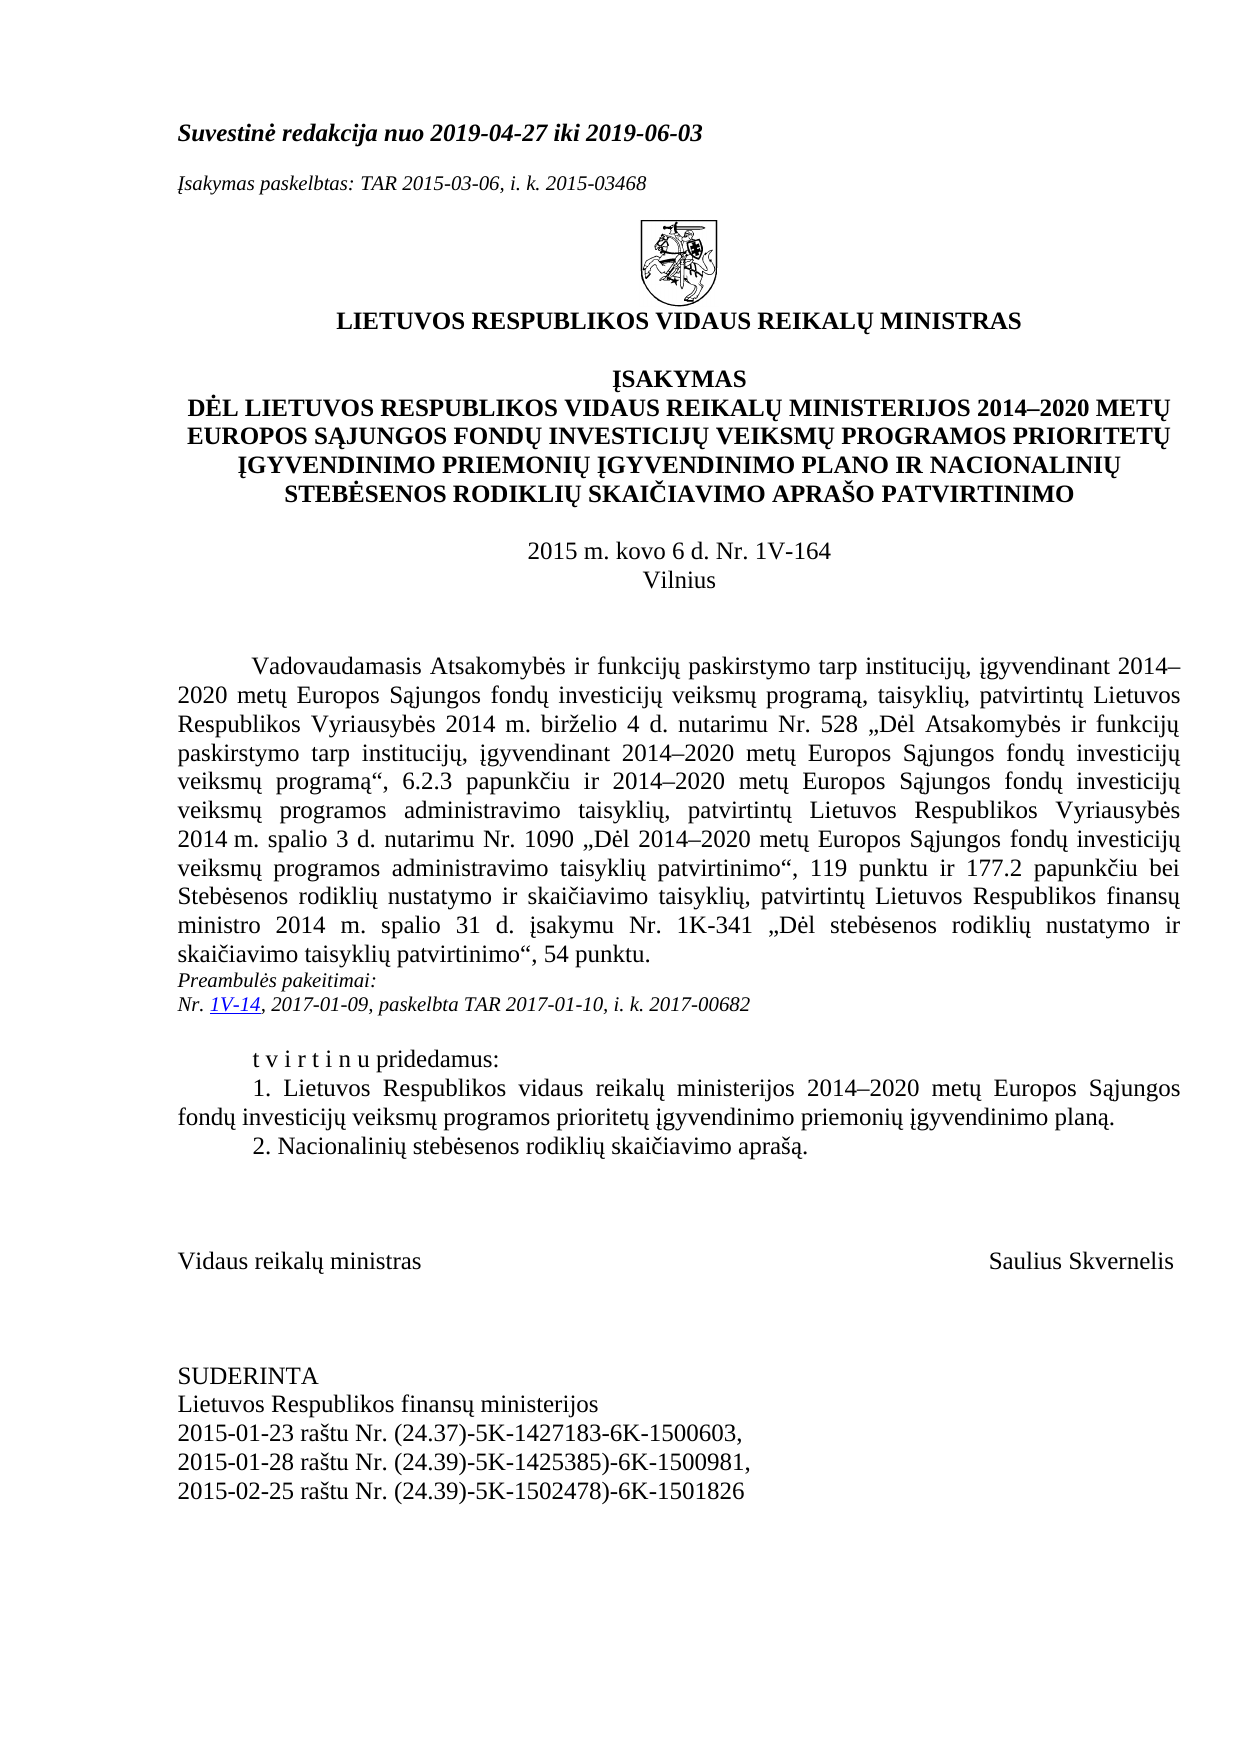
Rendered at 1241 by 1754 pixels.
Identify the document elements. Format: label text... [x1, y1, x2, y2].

text Suvestinė redakcija nuo 2019-04-27 iki 2019-06-03 [177, 118, 1181, 147]
text 2. Nacionalinių stebėsenos rodiklių skaičiavimo aprašą. [177, 1131, 1181, 1159]
text Preambulės pakeitimai: [177, 968, 1181, 992]
text LIETUVOS RESPUBLIKOS VIDAUS REIKALŲ MINISTRAS [177, 306, 1181, 335]
text Lietuvos Respublikos finansų ministerijos [177, 1389, 1181, 1418]
text Vadovaudamasis Atsakomybės ir funkcijų paskirstymo tarp institucijų, įgyvendinant 2014–2020 metų Europos Sąjungos fondų investicijų veiksmų programą, taisyklių, patvirtintų Lietuvos Respublikos Vyriausybės 2014 m. birželio 4 d. nutarimu Nr. 528 „Dėl Atsakomybės ir funkcijų paskirstymo tarp institucijų, įgyvendinant 2014–2020 metų Europos Sąjungos fondų investicijų veiksmų programą“, 6.2.3 papunkčiu ir 2014–2020 metų Europos Sąjungos fondų investicijų veiksmų programos administravimo taisyklių, patvirtintų Lietuvos Respublikos Vyriausybės 2014 m. spalio 3 d. nutarimu Nr. 1090 „Dėl 2014–2020 metų Europos Sąjungos fondų investicijų veiksmų programos administravimo taisyklių patvirtinimo“, 119 punktu ir 177.2 papunkčiu bei Stebėsenos rodiklių nustatymo ir skaičiavimo taisyklių, patvirtintų Lietuvos Respublikos finansų ministro 2014 m. spalio 31 d. įsakymu Nr. 1K-341 „Dėl stebėsenos rodiklių nustatymo ir skaičiavimo taisyklių patvirtinimo“, 54 punktu. [177, 651, 1181, 968]
text Nr. 1V-14, 2017-01-09, paskelbta TAR 2017-01-10, i. k. 2017-00682 [177, 992, 1181, 1016]
text t v i r t i n u pridedamus: [177, 1044, 1181, 1073]
text 2015-02-25 raštu Nr. (24.39)-5K-1502478)-6K-1501826 [177, 1476, 1181, 1504]
text 2015 m. kovo 6 d. Nr. 1V-164 [177, 536, 1181, 565]
text Vilnius [177, 565, 1181, 594]
text dėl LIETUVOS RESPUBLIKOS VIDAUS REIKALŲ MINISTERIJOS 2014–2020 mETŲ europos sąjungos fondų investicijų veiksmų programos prioritetŲ įgyvendinimo priemonių įgyvendinimo plano IR NACIONALINIŲ STEBĖSENOS RODIKLIŲ SKAIČIAVIMO APRAŠO patvirtinimo [177, 393, 1181, 508]
text SUDERINTA [177, 1361, 1181, 1389]
text 1. Lietuvos Respublikos vidaus reikalų ministerijos 2014–2020 metų Europos Sąjungos fondų investicijų veiksmų programos prioritetų įgyvendinimo priemonių įgyvendinimo planą. [177, 1073, 1181, 1131]
text 2015-01-23 raštu Nr. (24.37)-5K-1427183-6K-1500603, [177, 1418, 1181, 1447]
text ĮSAKYMAS [177, 364, 1181, 393]
text Vidaus reikalų ministras Saulius Skvernelis [177, 1246, 1181, 1274]
text Įsakymas paskelbtas: TAR 2015-03-06, i. k. 2015-03468 [177, 171, 1181, 195]
text 2015-01-28 raštu Nr. (24.39)-5K-1425385)-6K-1500981, [177, 1447, 1181, 1476]
